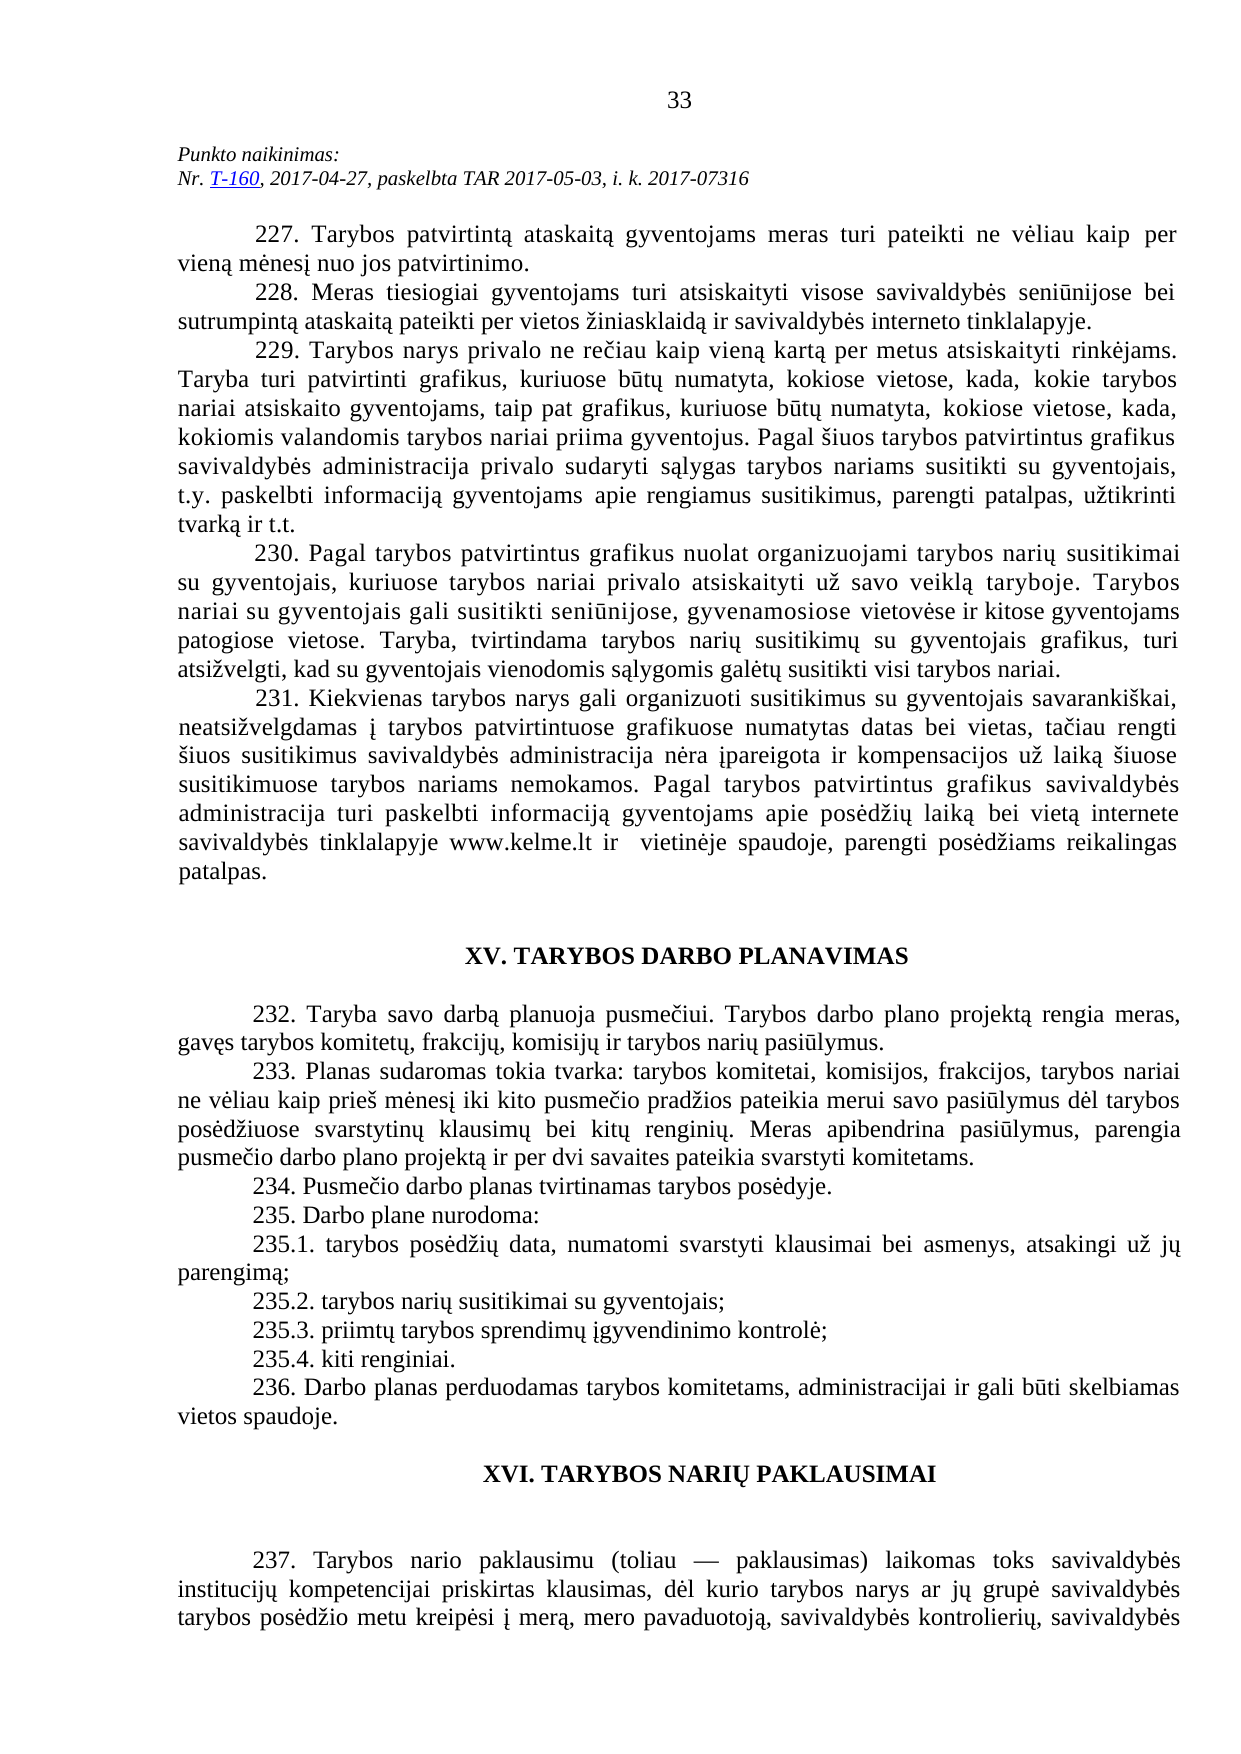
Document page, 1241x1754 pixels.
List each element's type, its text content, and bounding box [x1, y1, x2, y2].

text Nr. T-160, 2017-04-27, paskelbta TAR 2017-05-03, i. k. 2017-07316 [177, 166, 1181, 190]
text 230. Pagal tarybos patvirtintus grafikus nuolat organizuojami tarybos narių susitikimai su gyventojais, kuriuose tarybos nariai privalo atsiskaityti už savo veiklą taryboje. Tarybos nariai su gyventojais gali susitikti seniūnijose, gyvenamosiose vietovėse ir kitose gyventojams patogiose vietose. Taryba, tvirtindama tarybos narių susitikimų su gyventojais grafikus, turi atsižvelgti, kad su gyventojais vienodomis sąlygomis galėtų susitikti visi tarybos nariai. [177, 538, 1180, 682]
text 227. Tarybos patvirtintą ataskaitą gyventojams meras turi pateikti ne vėliau kaip per vieną mėnesį nuo jos patvirtinimo. [177, 219, 1177, 277]
text 231. Kiekvienas tarybos narys gali organizuoti susitikimus su gyventojais savarankiškai, neatsižvelgdamas į tarybos patvirtintuose grafikuose numatytas datas bei vietas, tačiau rengti šiuos susitikimus savivaldybės administracija nėra įpareigota ir kompensacijos už laiką šiuose susitikimuose tarybos nariams nemokamos. Pagal tarybos patvirtintus grafikus savivaldybės administracija turi paskelbti informaciją gyventojams apie posėdžių laiką bei vietą internete savivaldybės tinklalapyje www.kelme.lt ir vietinėje spaudoje, parengti posėdžiams reikalingas patalpas. [178, 682, 1179, 885]
text 235.4. kiti renginiai. [177, 1344, 1181, 1372]
text 234. Pusmečio darbo planas tvirtinamas tarybos posėdyje. [177, 1171, 1181, 1200]
text 228. Meras tiesiogiai gyventojams turi atsiskaityti visose savivaldybės seniūnijose bei sutrumpintą ataskaitą pateikti per vietos žiniasklaidą ir savivaldybės interneto tinklalapyje. [178, 277, 1177, 335]
text 232. Taryba savo darbą planuoja pusmečiui. Tarybos darbo plano projektą rengia meras, gavęs tarybos komitetų, frakcijų, komisijų ir tarybos narių pasiūlymus. [177, 999, 1181, 1056]
text 235.1. tarybos posėdžių data, numatomi svarstyti klausimai bei asmenys, atsakingi už jų parengimą; [177, 1229, 1181, 1286]
text 235. Darbo plane nurodoma: [177, 1200, 1181, 1229]
text 235.2. tarybos narių susitikimai su gyventojais; [177, 1286, 1181, 1315]
text 235.3. priimtų tarybos sprendimų įgyvendinimo kontrolė; [177, 1315, 1181, 1344]
text 233. Planas sudaromas tokia tvarka: tarybos komitetai, komisijos, frakcijos, tarybos nariai ne vėliau kaip prieš mėnesį iki kito pusmečio pradžios pateikia merui savo pasiūlymus dėl tarybos posėdžiuose svarstytinų klausimų bei kitų renginių. Meras apibendrina pasiūlymus, parengia pusmečio darbo plano projektą ir per dvi savaites pateikia svarstyti komitetams. [177, 1056, 1181, 1171]
text 236. Darbo planas perduodamas tarybos komitetams, administracijai ir gali būti skelbiamas vietos spaudoje. [177, 1372, 1181, 1430]
text XV. TARYBOS DARBO PLANAVIMAS [192, 941, 1181, 970]
text 237. Tarybos nario paklausimu (toliau — paklausimas) laikomas toks savivaldybės institucijų kompetencijai priskirtas klausimas, dėl kurio tarybos narys ar jų grupė savivaldybės tarybos posėdžio metu kreipėsi į merą, mero pavaduotoją, savivaldybės kontrolierių, savivaldybės [177, 1545, 1181, 1631]
text XVI. TARYBOS NARIŲ PAKLAUSIMAI [177, 1459, 1181, 1487]
text 229. Tarybos narys privalo ne rečiau kaip vieną kartą per metus atsiskaityti rinkėjams. Taryba turi patvirtinti grafikus, kuriuose būtų numatyta, kokiose vietose, kada, kokie tarybos nariai atsiskaito gyventojams, taip pat grafikus, kuriuose būtų numatyta, kokiose vietose, kada, kokiomis valandomis tarybos nariai priima gyventojus. Pagal šiuos tarybos patvirtintus grafikus savivaldybės administracija privalo sudaryti sąlygas tarybos nariams susitikti su gyventojais, t.y. paskelbti informaciją gyventojams apie rengiamus susitikimus, parengti patalpas, užtikrinti tvarką ir t.t. [178, 335, 1177, 538]
text Punkto naikinimas: [177, 142, 1181, 166]
